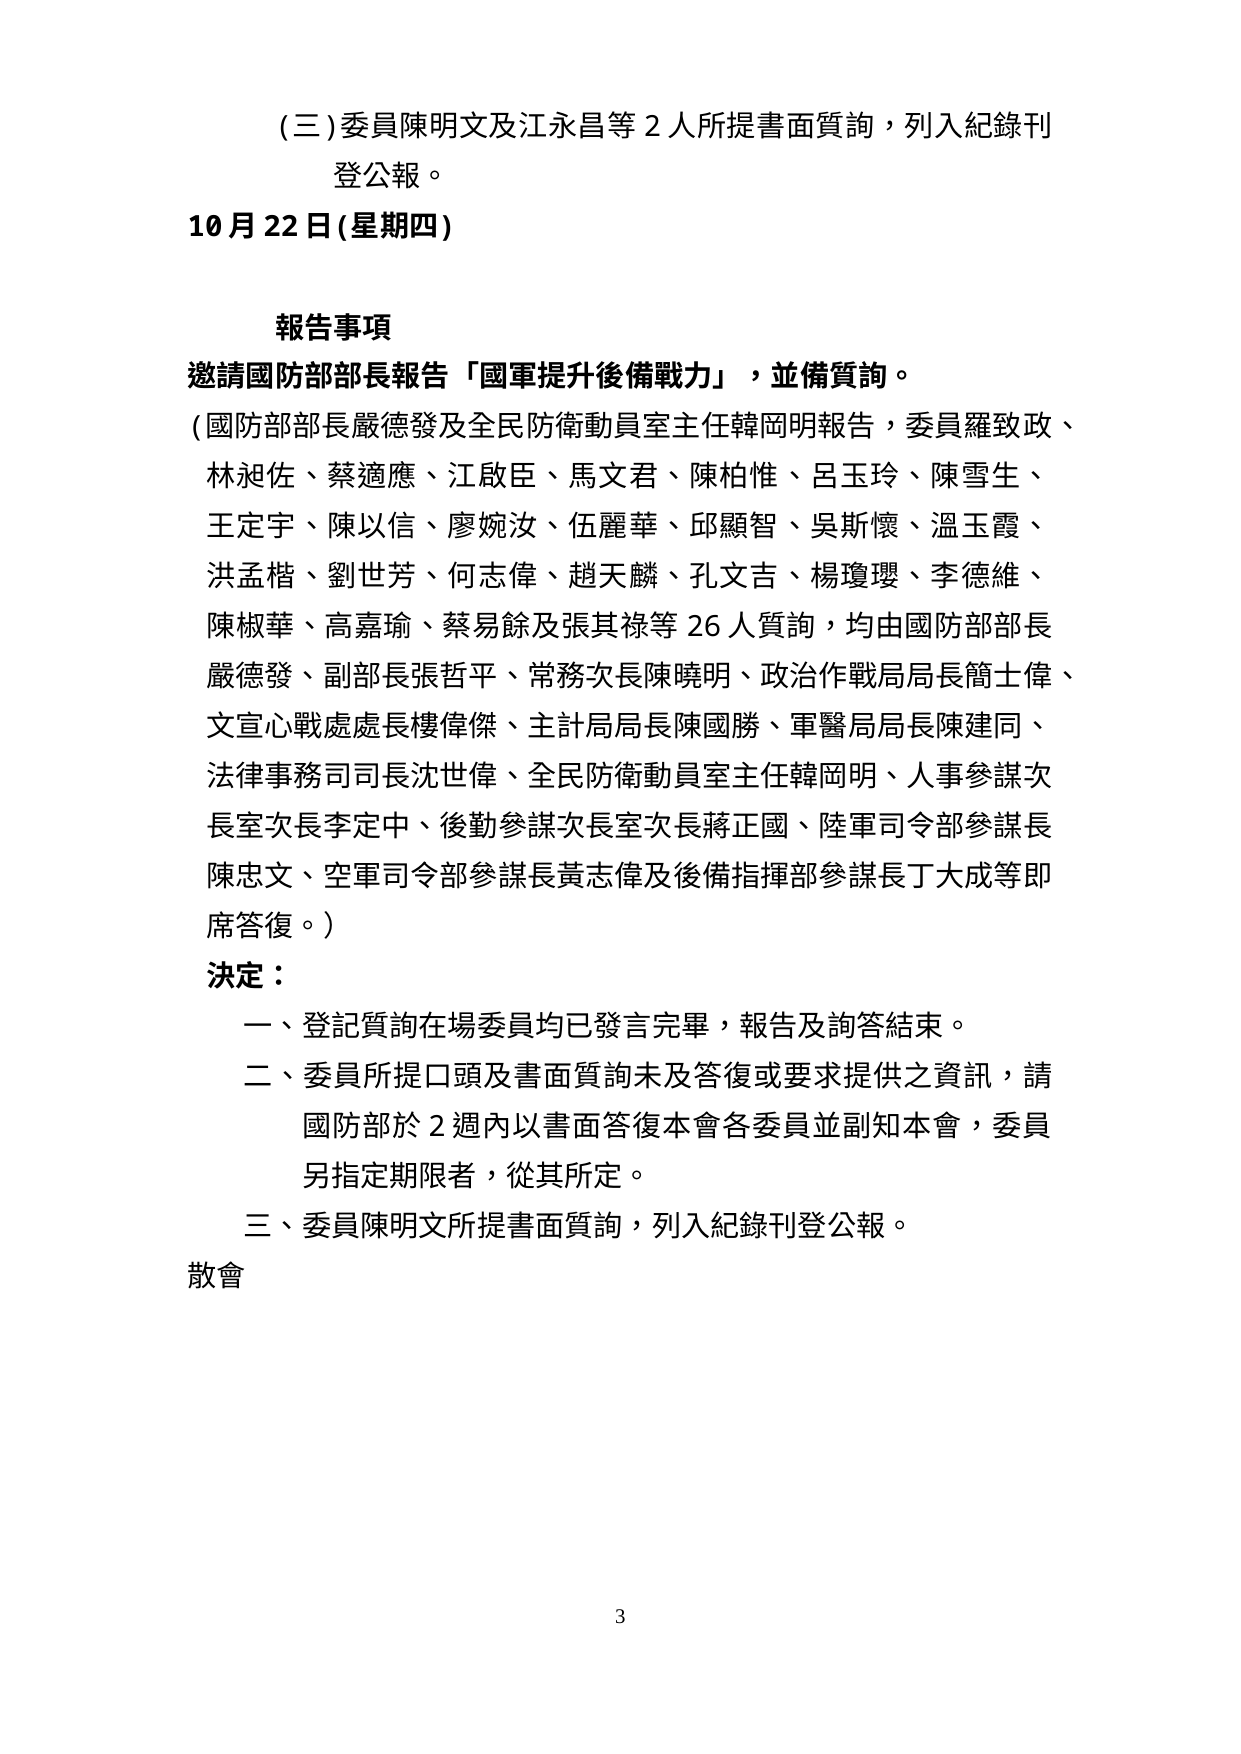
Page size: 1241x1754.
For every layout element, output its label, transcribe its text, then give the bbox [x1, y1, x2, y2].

text (三)委員陳明文及江永昌等2人所提書面質詢，列入紀錄刊登公報。 [275, 96, 1053, 196]
text 二、委員所提口頭及書面質詢未及答復或要求提供之資訊，請國防部於2週內以書面答復本會各委員並副知本會，委員另指定期限者，從其所定。 [243, 1046, 1053, 1196]
text 三、委員陳明文所提書面質詢，列入紀錄刊登公報。 [243, 1196, 1053, 1246]
text 10月22日(星期四) [187, 196, 1053, 246]
text (國防部部長嚴德發及全民防衛動員室主任韓岡明報告，委員羅致政、林昶佐、蔡適應、江啟臣、馬文君、陳柏惟、呂玉玲、陳雪生、王定宇、陳以信、廖婉汝、伍麗華、邱顯智、吳斯懷、溫玉霞、洪孟楷、劉世芳、何志偉、趙天麟、孔文吉、楊瓊瓔、李德維、陳椒華、高嘉瑜、蔡易餘及張其祿等26人質詢，均由國防部部長嚴德發、副部長張哲平、常務次長陳曉明、政治作戰局局長簡士偉、文宣心戰處處長樓偉傑、主計局局長陳國勝、軍醫局局長陳建同、法律事務司司長沈世偉、全民防衛動員室主任韓岡明、人事參謀次長室次長李定中、後勤參謀次長室次長蔣正國、陸軍司令部參謀長陳忠文、空軍司令部參謀長黃志偉及後備指揮部參謀長丁大成等即席答復。） [187, 396, 1053, 946]
text 決定： [187, 946, 1053, 996]
text 一、登記質詢在場委員均已發言完畢，報告及詢答結束。 [243, 996, 1053, 1046]
text 報告事項 [275, 284, 1053, 346]
text 散會 [187, 1246, 1053, 1296]
text 邀請國防部部長報告「國軍提升後備戰力」，並備質詢。 [187, 346, 1053, 396]
